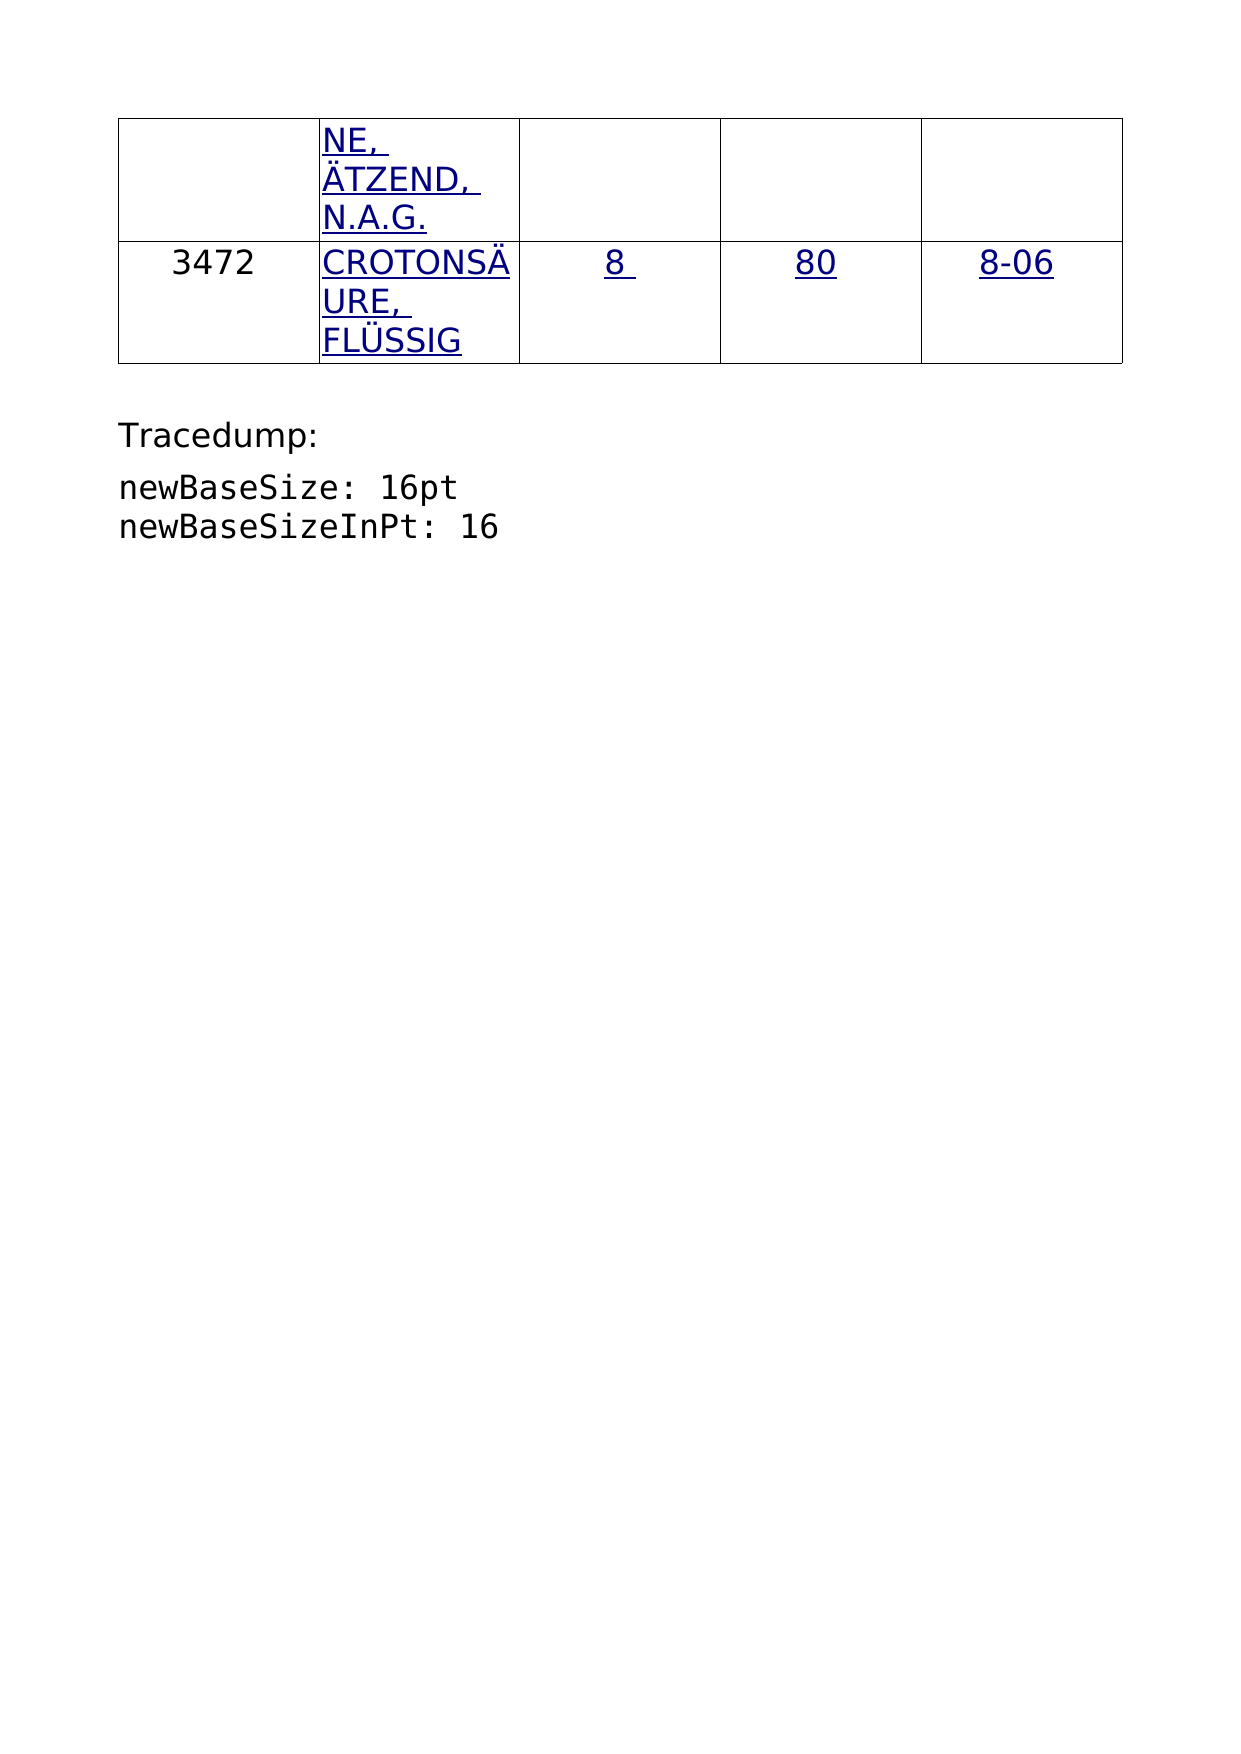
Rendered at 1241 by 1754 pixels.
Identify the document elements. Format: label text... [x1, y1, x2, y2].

table_cell 80 [721, 242, 921, 363]
table_cell [119, 119, 319, 241]
table_cell CROTONSÄURE, FLÜSSIG [320, 242, 519, 363]
text newBaseSize: 16pt newBaseSizeInPt: 16 [118, 468, 1122, 546]
table_cell 8-06 [922, 242, 1122, 363]
table_cell [520, 119, 720, 241]
table_cell NE, ÄTZEND, N.A.G. [320, 119, 519, 241]
table_cell [922, 119, 1122, 241]
table_cell [721, 119, 921, 241]
table_cell 3472 [119, 242, 319, 363]
text Tracedump: [118, 378, 1122, 456]
table_cell 8 [520, 242, 720, 363]
